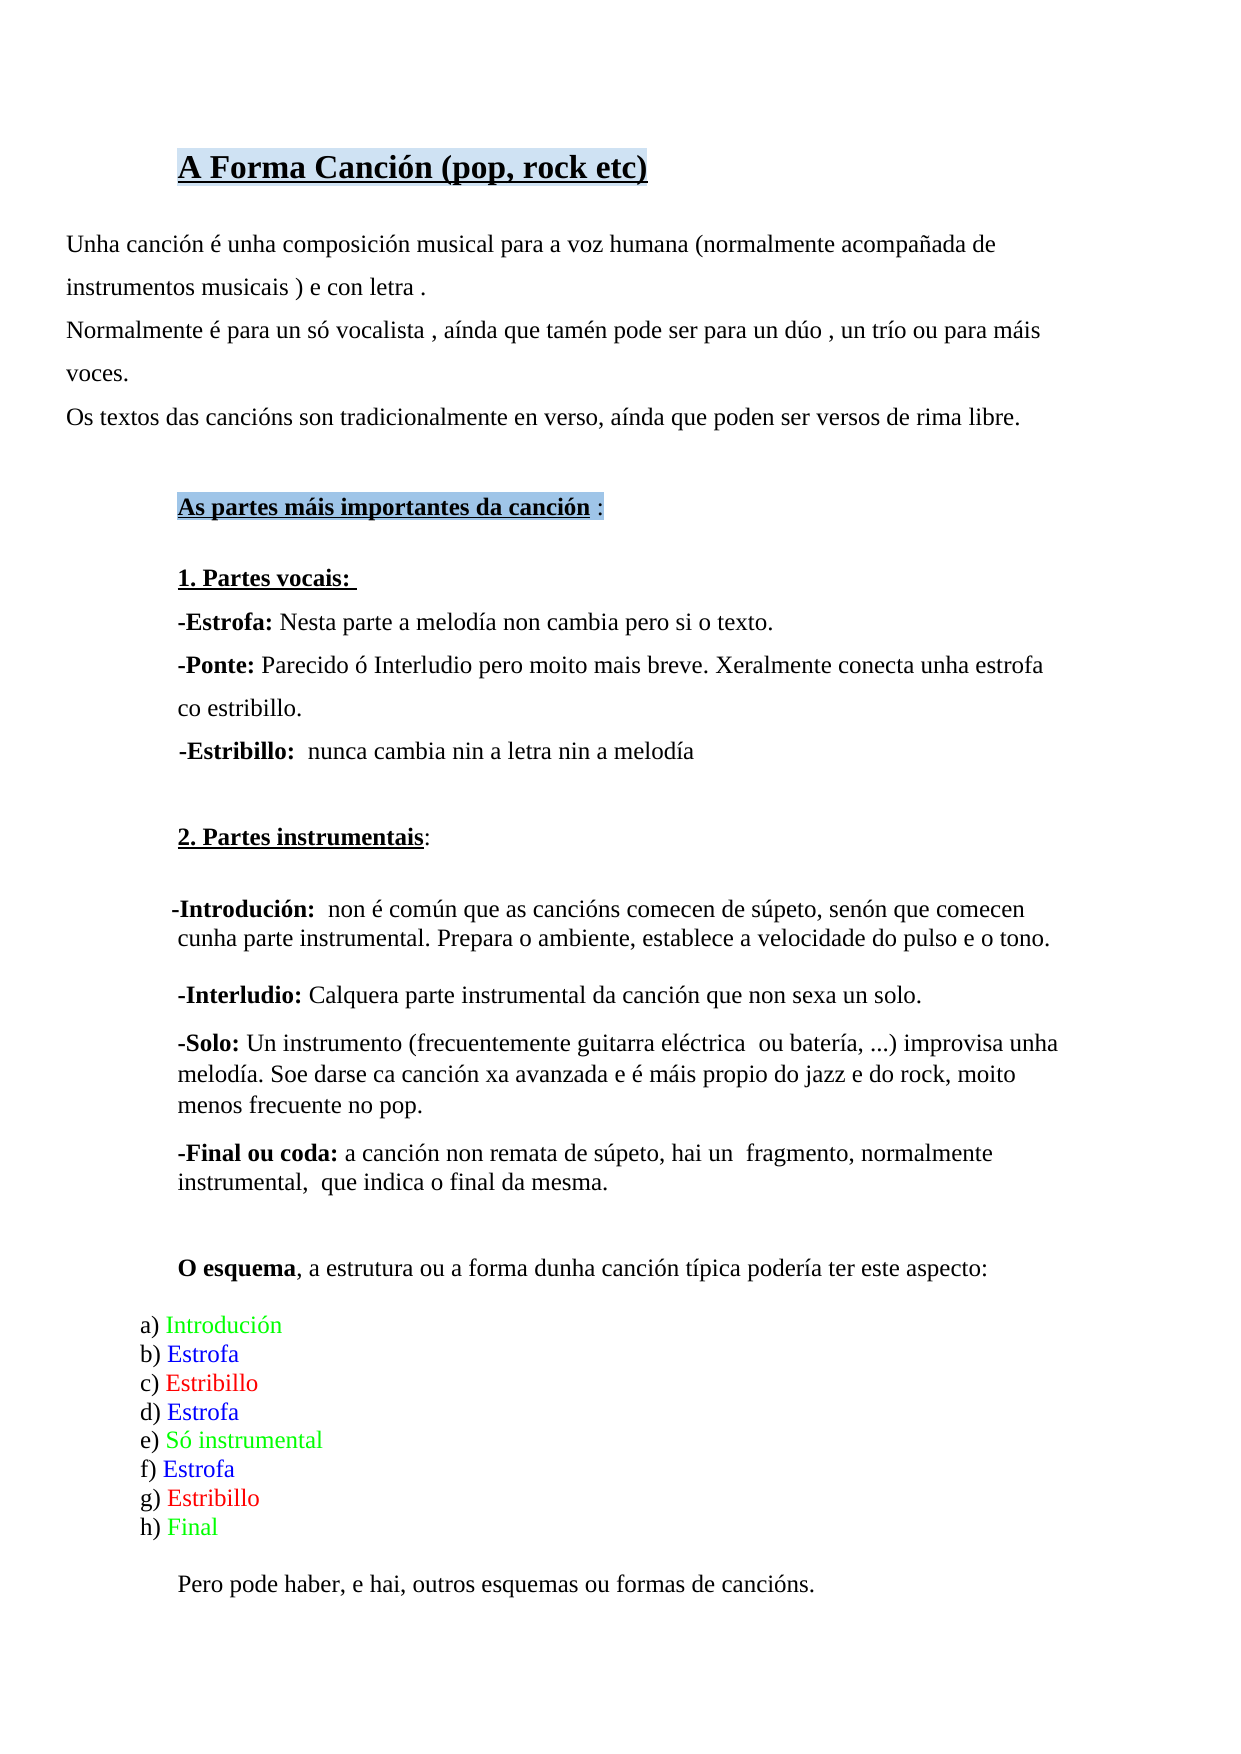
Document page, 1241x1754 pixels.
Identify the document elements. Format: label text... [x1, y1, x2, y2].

text d) Estrofa [140, 1397, 1063, 1425]
text c) Estribillo [140, 1368, 1063, 1397]
text h) Final [140, 1512, 1063, 1540]
text Unha canción é unha composición musical para a voz humana (normalmente acompañada de [66, 229, 1063, 258]
text -Estrofa: Nesta parte a melodía non cambia pero si o texto. [177, 607, 1063, 635]
text 1. Partes vocais: [177, 563, 1063, 592]
text O esquema, a estrutura ou a forma dunha canción típica podería ter este aspecto: [177, 1253, 1063, 1282]
text A Forma Canción (pop, rock etc) [177, 148, 1063, 186]
text -Estribillo: nunca cambia nin a letra nin a melodía [103, 736, 1063, 765]
text -Interludio: Calquera parte instrumental da canción que non sexa un solo. [177, 980, 1063, 1009]
text 2. Partes instrumentais: [177, 822, 1063, 851]
text f) Estrofa [140, 1454, 1063, 1483]
text voces. [66, 358, 1063, 387]
text -Solo: Un instrumento (frecuentemente guitarra eléctrica ou batería, ...) improvisa unha melodía. Soe darse ca canción xa avanzada e é máis propio do jazz e do rock, moito menos frecuente no pop. [177, 1028, 1063, 1119]
text Normalmente é para un só vocalista , aínda que tamén pode ser para un dúo , un trío ou para máis [66, 315, 1063, 344]
text As partes máis importantes da canción : [177, 492, 1063, 520]
text g) Estribillo [140, 1483, 1063, 1512]
text -Ponte: Parecido ó Interludio pero moito mais breve. Xeralmente conecta unha estrofa co estribillo. [177, 650, 1063, 722]
text instrumentos musicais ) e con letra . [66, 272, 1063, 301]
text b) Estrofa [140, 1339, 1063, 1368]
text e) Só instrumental [140, 1425, 1063, 1454]
text Pero pode haber, e hai, outros esquemas ou formas de cancións. [177, 1569, 1063, 1598]
text a) Introdución [140, 1310, 1063, 1339]
text -Introdución: non é común que as cancións comecen de súpeto, senón que comecen cunha parte instrumental. Prepara o ambiente, establece a velocidade do pulso e o tono. [140, 894, 1063, 952]
text Os textos das cancións son tradicionalmente en verso, aínda que poden ser versos de rima libre. [66, 402, 1063, 430]
text -Final ou coda: a canción non remata de súpeto, hai un fragmento, normalmente instrumental, que indica o final da mesma. [177, 1138, 1063, 1195]
